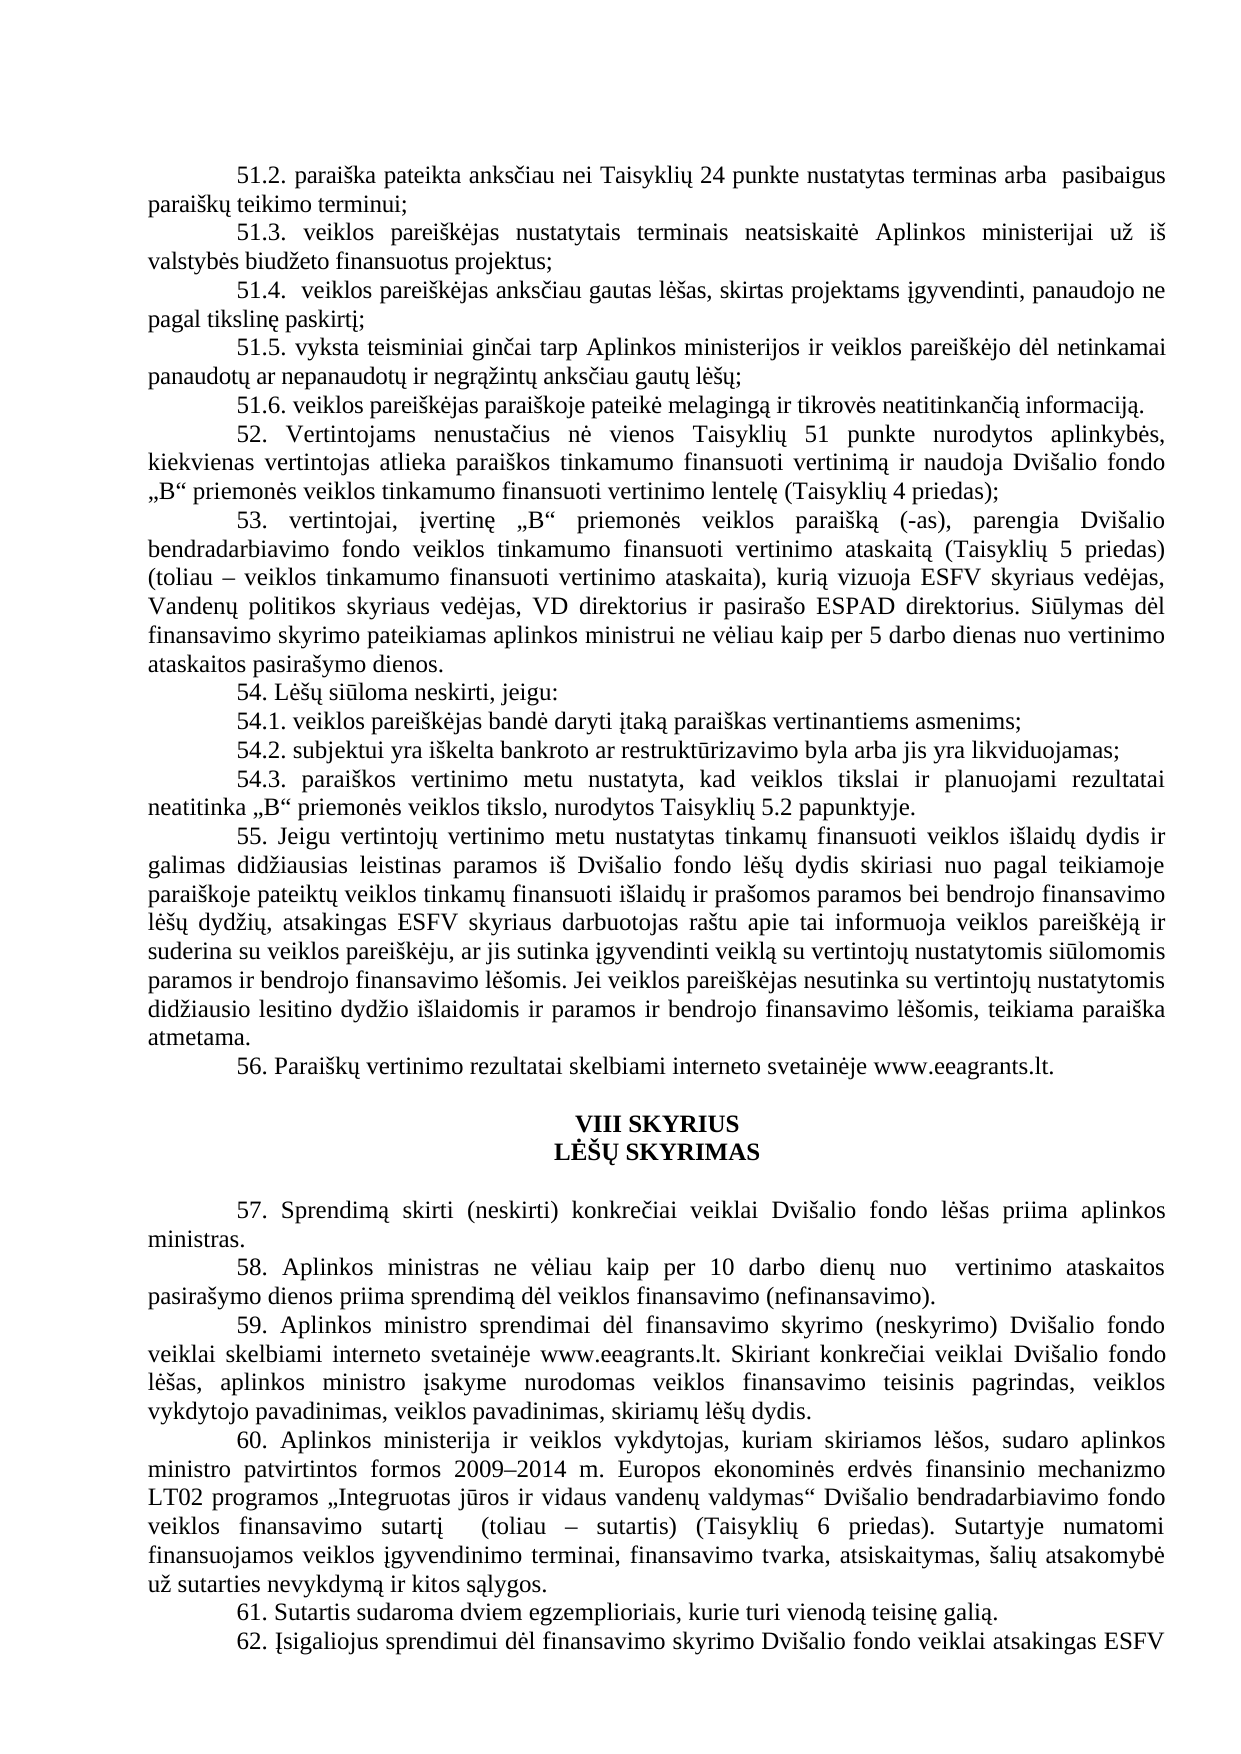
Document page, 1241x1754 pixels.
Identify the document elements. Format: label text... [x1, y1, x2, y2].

text LĖŠŲ SKYRIMAS [148, 1137, 1166, 1166]
text 51.3. veiklos pareiškėjas nustatytais terminais neatsiskaitė Aplinkos ministerijai už iš valstybės biudžeto finansuotus projektus; [148, 217, 1166, 275]
text 54.2. subjektui yra iškelta bankroto ar restruktūrizavimo byla arba jis yra likviduojamas; [148, 735, 1166, 764]
text 59. Aplinkos ministro sprendimai dėl finansavimo skyrimo (neskyrimo) Dvišalio fondo veiklai skelbiami interneto svetainėje www.eeagrants.lt. Skiriant konkrečiai veiklai Dvišalio fondo lėšas, aplinkos ministro įsakyme nurodomas veiklos finansavimo teisinis pagrindas, veiklos vykdytojo pavadinimas, veiklos pavadinimas, skiriamų lėšų dydis. [148, 1310, 1166, 1425]
text 51.5. vyksta teisminiai ginčai tarp Aplinkos ministerijos ir veiklos pareiškėjo dėl netinkamai panaudotų ar nepanaudotų ir negrąžintų anksčiau gautų lėšų; [148, 332, 1166, 390]
text 54. Lėšų siūloma neskirti, jeigu: [148, 677, 1166, 706]
text 61. Sutartis sudaroma dviem egzemplioriais, kurie turi vienodą teisinę galią. [148, 1597, 1166, 1626]
text 58. Aplinkos ministras ne vėliau kaip per 10 darbo dienų nuo vertinimo ataskaitos pasirašymo dienos priima sprendimą dėl veiklos finansavimo (nefinansavimo). [148, 1252, 1166, 1310]
text 62. Įsigaliojus sprendimui dėl finansavimo skyrimo Dvišalio fondo veiklai atsakingas ESFV [148, 1626, 1166, 1655]
text 51.4. veiklos pareiškėjas anksčiau gautas lėšas, skirtas projektams įgyvendinti, panaudojo ne pagal tikslinę paskirtį; [148, 275, 1166, 332]
text 60. Aplinkos ministerija ir veiklos vykdytojas, kuriam skiriamos lėšos, sudaro aplinkos ministro patvirtintos formos 2009–2014 m. Europos ekonominės erdvės finansinio mechanizmo LT02 programos „Integruotas jūros ir vidaus vandenų valdymas“ Dvišalio bendradarbiavimo fondo veiklos finansavimo sutartį (toliau – sutartis) (Taisyklių 6 priedas). Sutartyje numatomi finansuojamos veiklos įgyvendinimo terminai, finansavimo tvarka, atsiskaitymas, šalių atsakomybė už sutarties nevykdymą ir kitos sąlygos. [148, 1425, 1166, 1597]
text 53. vertintojai, įvertinę „B“ priemonės veiklos paraišką (-as), parengia Dvišalio bendradarbiavimo fondo veiklos tinkamumo finansuoti vertinimo ataskaitą (Taisyklių 5 priedas) (toliau – veiklos tinkamumo finansuoti vertinimo ataskaita), kurią vizuoja ESFV skyriaus vedėjas, Vandenų politikos skyriaus vedėjas, VD direktorius ir pasirašo ESPAD direktorius. Siūlymas dėl finansavimo skyrimo pateikiamas aplinkos ministrui ne vėliau kaip per 5 darbo dienas nuo vertinimo ataskaitos pasirašymo dienos. [148, 505, 1166, 677]
text 57. Sprendimą skirti (neskirti) konkrečiai veiklai Dvišalio fondo lėšas priima aplinkos ministras. [148, 1195, 1166, 1252]
text 52. Vertintojams nenustačius nė vienos Taisyklių 51 punkte nurodytos aplinkybės, kiekvienas vertintojas atlieka paraiškos tinkamumo finansuoti vertinimą ir naudoja Dvišalio fondo „B“ priemonės veiklos tinkamumo finansuoti vertinimo lentelę (Taisyklių 4 priedas); [148, 419, 1166, 505]
text 56. Paraiškų vertinimo rezultatai skelbiami interneto svetainėje www.eeagrants.lt. [148, 1051, 1166, 1080]
text VIII SKYRIUS [148, 1109, 1166, 1137]
text 51.2. paraiška pateikta anksčiau nei Taisyklių 24 punkte nustatytas terminas arba pasibaigus paraiškų teikimo terminui; [148, 160, 1166, 217]
text 54.3. paraiškos vertinimo metu nustatyta, kad veiklos tikslai ir planuojami rezultatai neatitinka „B“ priemonės veiklos tikslo, nurodytos Taisyklių 5.2 papunktyje. [148, 764, 1166, 821]
text 55. Jeigu vertintojų vertinimo metu nustatytas tinkamų finansuoti veiklos išlaidų dydis ir galimas didžiausias leistinas paramos iš Dvišalio fondo lėšų dydis skiriasi nuo pagal teikiamoje paraiškoje pateiktų veiklos tinkamų finansuoti išlaidų ir prašomos paramos bei bendrojo finansavimo lėšų dydžių, atsakingas ESFV skyriaus darbuotojas raštu apie tai informuoja veiklos pareiškėją ir suderina su veiklos pareiškėju, ar jis sutinka įgyvendinti veiklą su vertintojų nustatytomis siūlomomis paramos ir bendrojo finansavimo lėšomis. Jei veiklos pareiškėjas nesutinka su vertintojų nustatytomis didžiausio lesitino dydžio išlaidomis ir paramos ir bendrojo finansavimo lėšomis, teikiama paraiška atmetama. [148, 821, 1166, 1051]
text 54.1. veiklos pareiškėjas bandė daryti įtaką paraiškas vertinantiems asmenims; [148, 706, 1166, 735]
text 51.6. veiklos pareiškėjas paraiškoje pateikė melagingą ir tikrovės neatitinkančią informaciją. [148, 390, 1166, 419]
